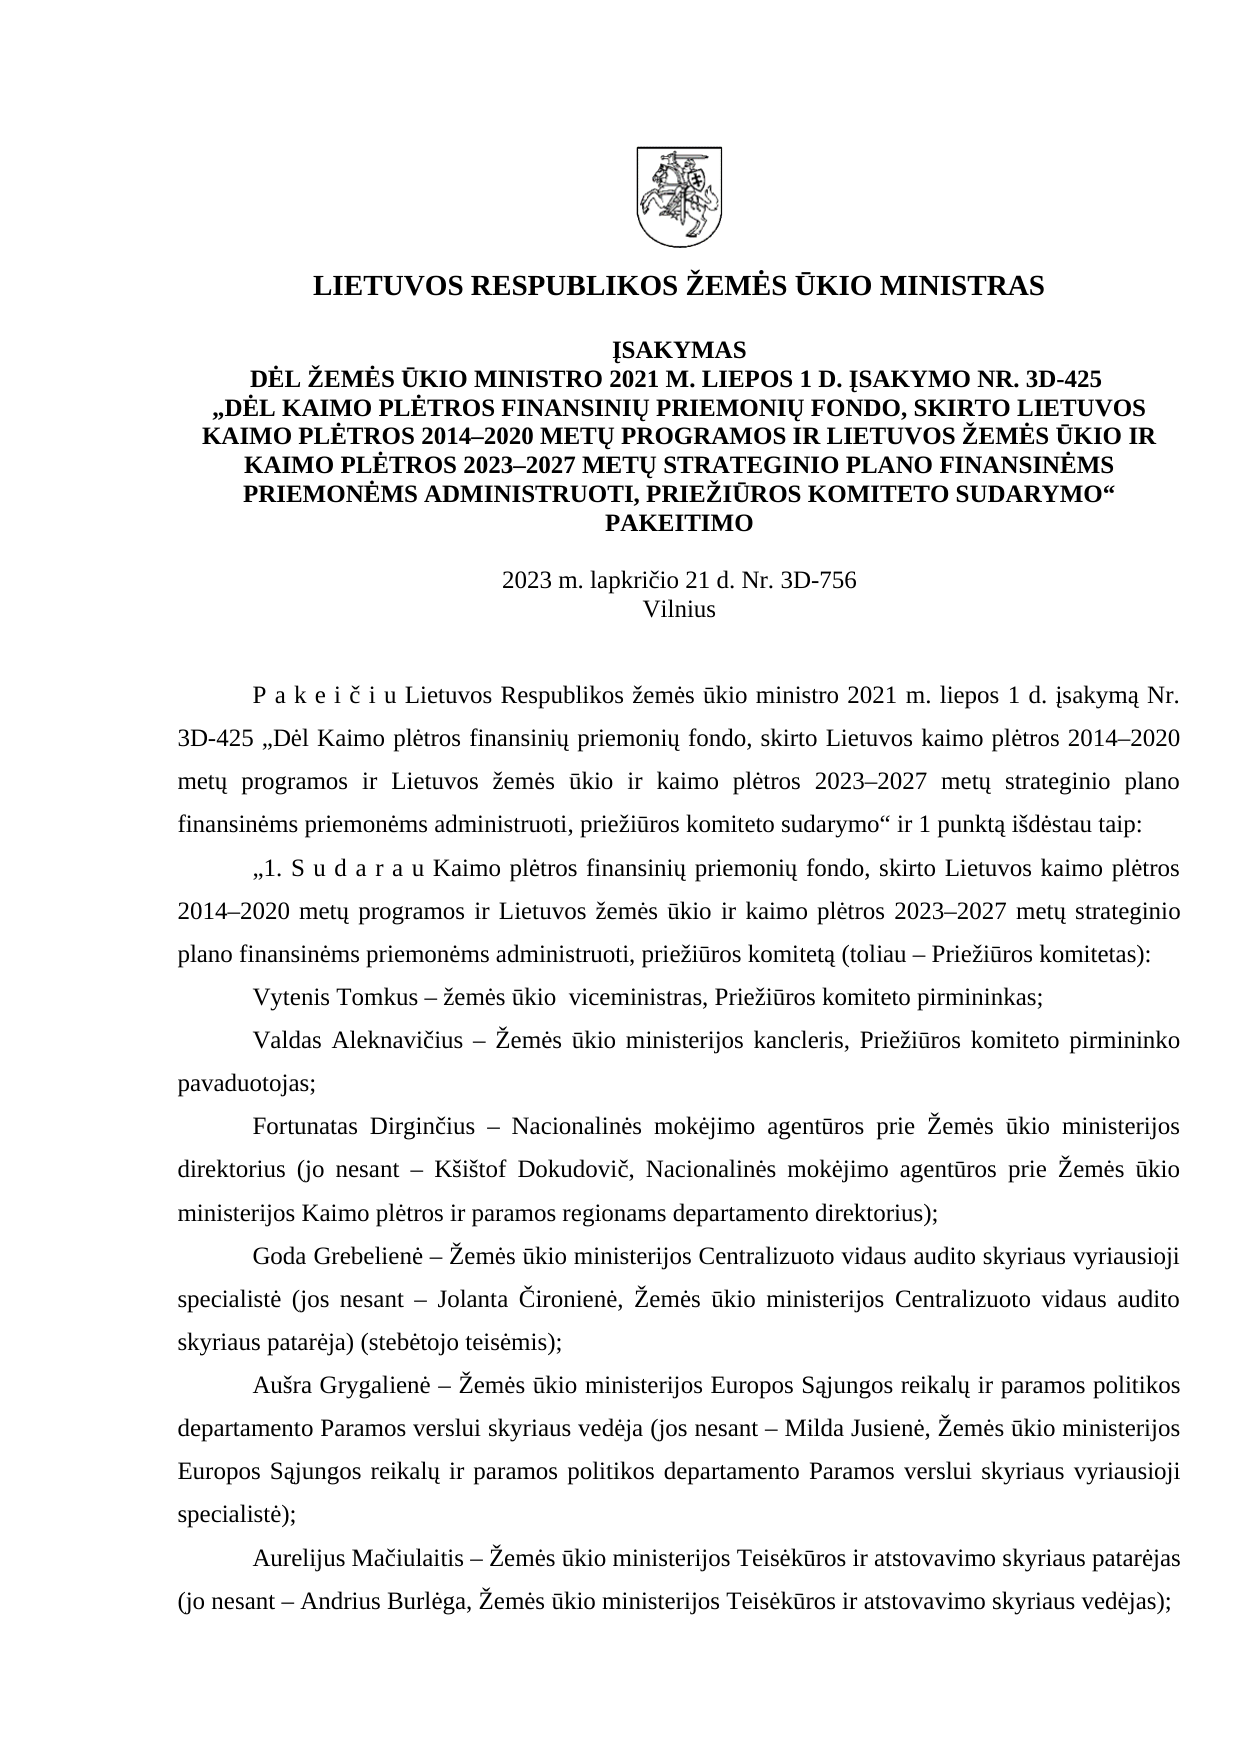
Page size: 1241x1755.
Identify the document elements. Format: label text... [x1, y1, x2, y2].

text „DĖL KAIMO PLĖTROS FINANSINIŲ PRIEMONIŲ FONDO, SKIRTO LIETUVOS KAIMO PLĖTROS 2014–2020 METŲ PROGRAMOS IR LIETUVOS ŽEMĖS ŪKIO IR KAIMO PLĖTROS 2023–2027 METŲ STRATEGINIO PLANO FINANSINĖMS PRIEMONĖMS ADMINISTRUOTI, PRIEŽIŪROS KOMITETO SUDARYMO“ PAKEITIMO [177, 393, 1181, 536]
text 2023 m. lapkričio 21 d. Nr. 3D-756 [177, 565, 1181, 594]
text Valdas Aleknavičius – Žemės ūkio ministerijos kancleris, Priežiūros komiteto pirmininko pavaduotojas; [177, 1025, 1181, 1097]
text Vilnius [177, 594, 1181, 623]
text LIETUVOS RESPUBLIKOS ŽEMĖS ŪKIO MINISTRAS [177, 268, 1181, 302]
text Aušra Grygalienė – Žemės ūkio ministerijos Europos Sąjungos reikalų ir paramos politikos departamento Paramos verslui skyriaus vedėja (jos nesant – Milda Jusienė, Žemės ūkio ministerijos Europos Sąjungos reikalų ir paramos politikos departamento Paramos verslui skyriaus vyriausioji specialistė); [177, 1370, 1181, 1528]
text Fortunatas Dirginčius – Nacionalinės mokėjimo agentūros prie Žemės ūkio ministerijos direktorius (jo nesant – Kšištof Dokudovič, Nacionalinės mokėjimo agentūros prie Žemės ūkio ministerijos Kaimo plėtros ir paramos regionams departamento direktorius); [177, 1111, 1181, 1226]
text P a k e i č i u Lietuvos Respublikos žemės ūkio ministro 2021 m. liepos 1 d. įsakymą Nr. 3D-425 „Dėl Kaimo plėtros finansinių priemonių fondo, skirto Lietuvos kaimo plėtros 2014–2020 metų programos ir Lietuvos žemės ūkio ir kaimo plėtros 2023–2027 metų strateginio plano finansinėms priemonėms administruoti, priežiūros komiteto sudarymo“ ir 1 punktą išdėstau taip: [177, 680, 1181, 838]
text Goda Grebelienė – Žemės ūkio ministerijos Centralizuoto vidaus audito skyriaus vyriausioji specialistė (jos nesant – Jolanta Čironienė, Žemės ūkio ministerijos Centralizuoto vidaus audito skyriaus patarėja) (stebėtojo teisėmis); [177, 1241, 1181, 1356]
text Vytenis Tomkus – žemės ūkio viceministras, Priežiūros komiteto pirmininkas; [177, 982, 1181, 1011]
text dėl ŽEMĖS ŪKIO MINISTRO 2021 M. LIEPOS 1 D. ĮSAKYMO NR. 3D-425 [177, 364, 1181, 393]
text „1. S u d a r a u Kaimo plėtros finansinių priemonių fondo, skirto Lietuvos kaimo plėtros 2014–2020 metų programos ir Lietuvos žemės ūkio ir kaimo plėtros 2023–2027 metų strateginio plano finansinėms priemonėms administruoti, priežiūros komitetą (toliau – Priežiūros komitetas): [177, 853, 1181, 968]
text Aurelijus Mačiulaitis – Žemės ūkio ministerijos Teisėkūros ir atstovavimo skyriaus patarėjas (jo nesant – Andrius Burlėga, Žemės ūkio ministerijos Teisėkūros ir atstovavimo skyriaus vedėjas); [177, 1543, 1181, 1614]
text ĮSAKYMAS [177, 335, 1181, 364]
